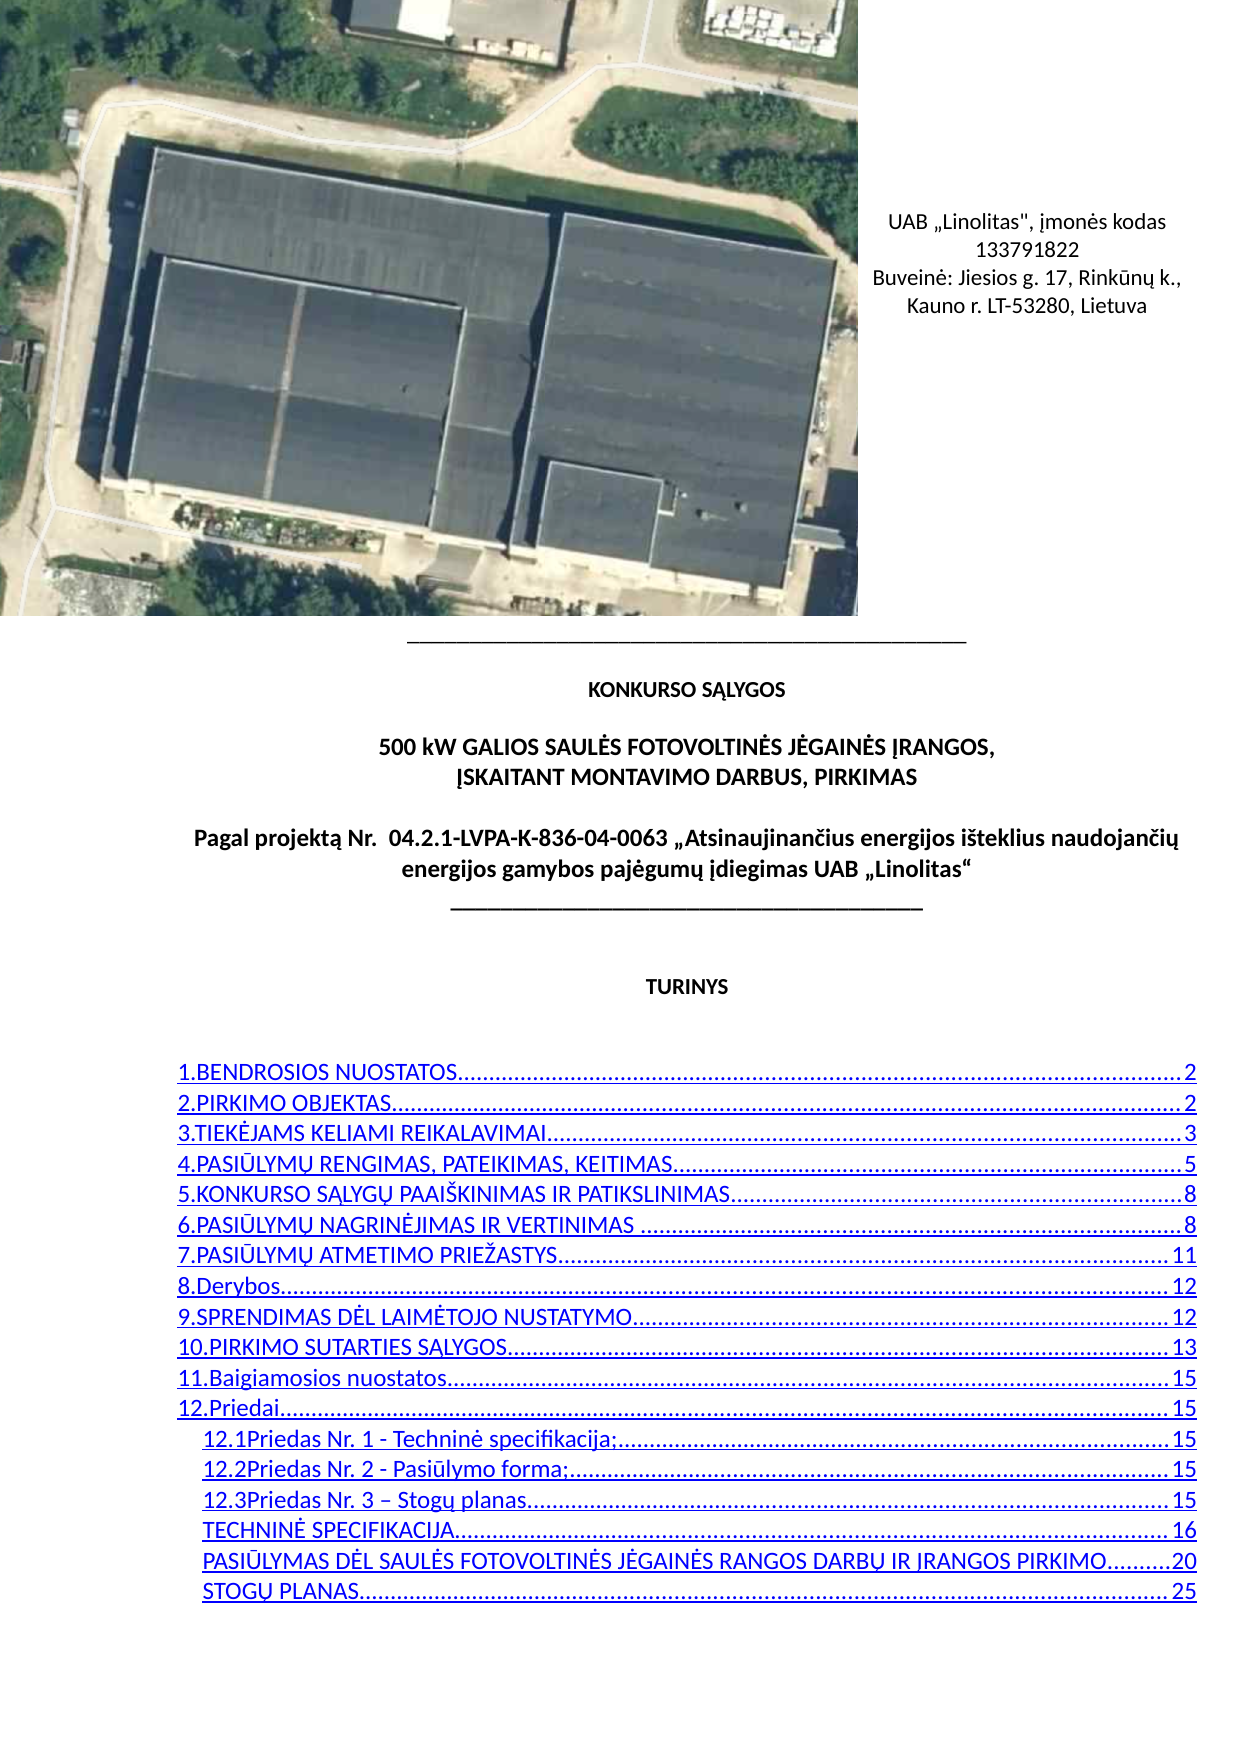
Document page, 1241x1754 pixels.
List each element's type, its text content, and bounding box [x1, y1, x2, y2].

text 8.Derybos 12 [177, 1270, 1197, 1296]
text ĮSKAITANT MONTAVIMO DARBUS, PIRKIMAS [177, 761, 1197, 792]
text 3.TIEKĖJAMS KELIAMI REIKALAVIMAI 3 [177, 1117, 1197, 1144]
text TECHNINĖ SPECIFIKACIJA 16 [202, 1514, 1197, 1540]
text 11.Baigiamosios nuostatos 15 [177, 1362, 1197, 1388]
text _____________________________________________ [177, 347, 1197, 647]
text Buveinė: Jiesios g. 17, Rinkūnų k., Kauno r. LT-53280, Lietuva [858, 263, 1197, 319]
text PASIŪLYMAS DĖL SAULĖS FOTOVOLTINĖS JĖGAINĖS RANGOS DARBŲ IR ĮRANGOS PIRKIMO 20 [202, 1545, 1197, 1571]
text STOGŲ PLANAS 25 [202, 1575, 1197, 1601]
text 12.3Priedas Nr. 3 – Stogų planas. 15 [202, 1484, 1197, 1510]
text 10.PIRKIMO SUTARTIES SĄLYGOS 13 [177, 1331, 1197, 1357]
text 5.KONKURSO SĄLYGŲ PAAIŠKINIMAS IR PATIKSLINIMAS 8 [177, 1178, 1197, 1205]
text TURINYS [177, 972, 1197, 1000]
text UAB „Linolitas", įmonės kodas 133791822 [858, 207, 1197, 263]
text 9.SPRENDIMAS DĖL LAIMĖTOJO NUSTATYMO 12 [177, 1301, 1197, 1327]
text 2.PIRKIMO OBJEKTAS 2 [177, 1087, 1197, 1113]
text 6.PASIŪLYMŲ NAGRINĖJIMAS IR VERTINIMAS 8 [177, 1209, 1197, 1235]
picture [0, 0, 858, 616]
text 12.Priedai 15 [177, 1392, 1197, 1418]
text 12.1Priedas Nr. 1 - Techninė specifikacija; 15 [202, 1423, 1197, 1449]
text Pagal projektą Nr. 04.2.1-LVPA-K-836-04-0063 „Atsinaujinančius energijos išteklius naudojančių energijos gamybos pajėgumų įdiegimas UAB „Linolitas“ [177, 822, 1197, 883]
text KONKURSO SĄLYGOS [177, 675, 1197, 703]
text 7.PASIŪLYMŲ ATMETIMO PRIEŽASTYS 11 [177, 1239, 1197, 1266]
text 500 kW GALIOS SAULĖS FOTOVOLTINĖS JĖGAINĖS ĮRANGOS, [177, 731, 1197, 761]
text 4.PASIŪLYMŲ RENGIMAS, PATEIKIMAS, KEITIMAS 5 [177, 1148, 1197, 1174]
text ______________________________________ [177, 883, 1197, 914]
text 12.2Priedas Nr. 2 - Pasiūlymo forma; 15 [202, 1453, 1197, 1479]
text 1.BENDROSIOS NUOSTATOS 2 [177, 1056, 1197, 1083]
